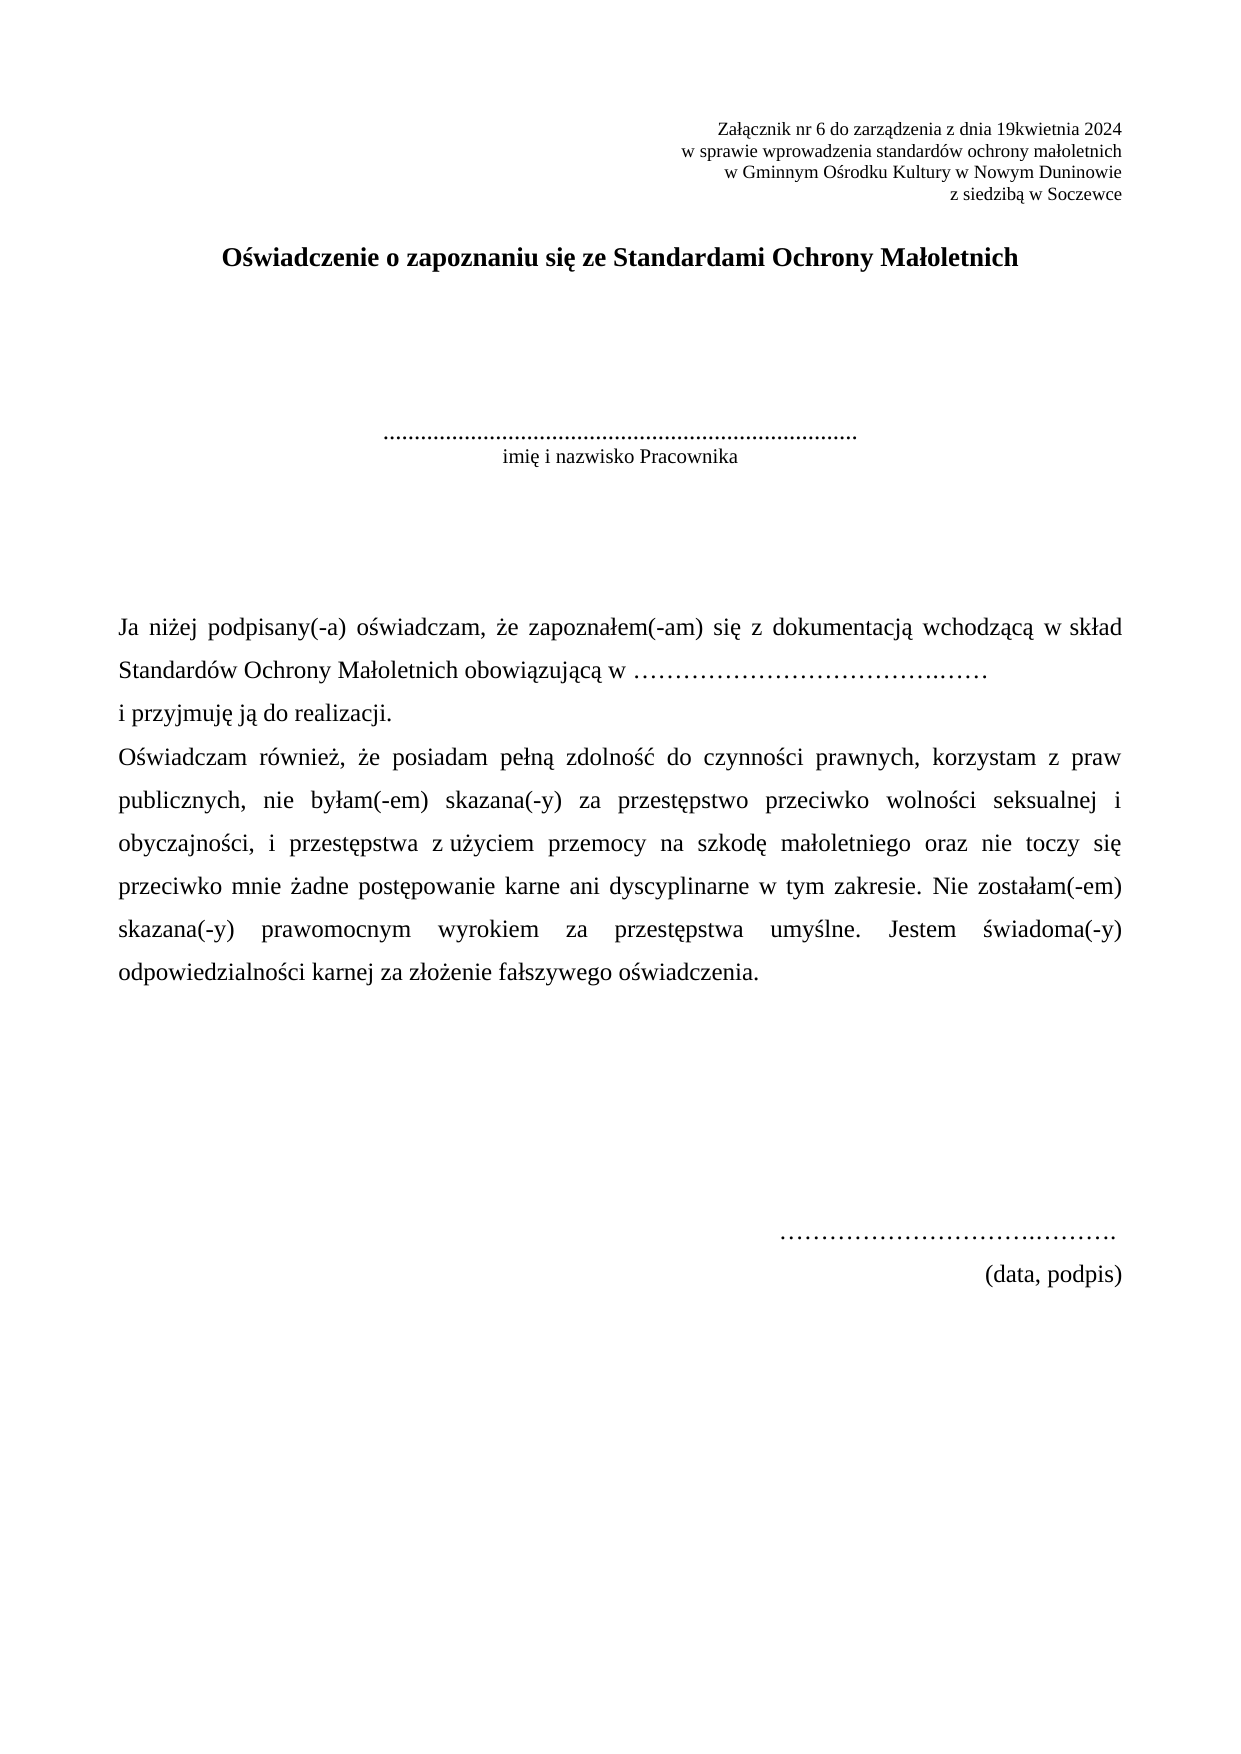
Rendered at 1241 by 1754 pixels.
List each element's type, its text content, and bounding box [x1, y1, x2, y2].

text ………………………….………. [118, 1216, 1122, 1245]
text w Gminnym Ośrodku Kultury w Nowym Duninowie [118, 161, 1122, 183]
text (data, podpis) [118, 1259, 1122, 1288]
text ............................................................................ [118, 416, 1122, 444]
text imię i nazwisko Pracownika [118, 444, 1122, 468]
text Ja niżej podpisany(-a) oświadczam, że zapoznałem(-am) się z dokumentacją wchodzącą w skład Standardów Ochrony Małoletnich obowiązującą w ……………………………….…… [118, 612, 1122, 684]
text w sprawie wprowadzenia standardów ochrony małoletnich [118, 140, 1122, 161]
text Załącznik nr 6 do zarządzenia z dnia 19kwietnia 2024 [118, 118, 1122, 140]
subtitle Oświadczenie o zapoznaniu się ze Standardami Ochrony Małoletnich [118, 241, 1122, 272]
text Oświadczam również, że posiadam pełną zdolność do czynności prawnych, korzystam z praw publicznych, nie byłam(-em) skazana(-y) za przestępstwo przeciwko wolności seksualnej i obyczajności, i przestępstwa z użyciem przemocy na szkodę małoletniego oraz nie toczy się przeciwko mnie żadne postępowanie karne ani dyscyplinarne w tym zakresie. Nie zostałam(-em) skazana(-y) prawomocnym wyrokiem za przestępstwa umyślne. Jestem świadoma(-y) odpowiedzialności karnej za złożenie fałszywego oświadczenia. [118, 742, 1122, 986]
text i przyjmuję ją do realizacji. [118, 698, 1122, 727]
text z siedzibą w Soczewce [118, 183, 1122, 204]
